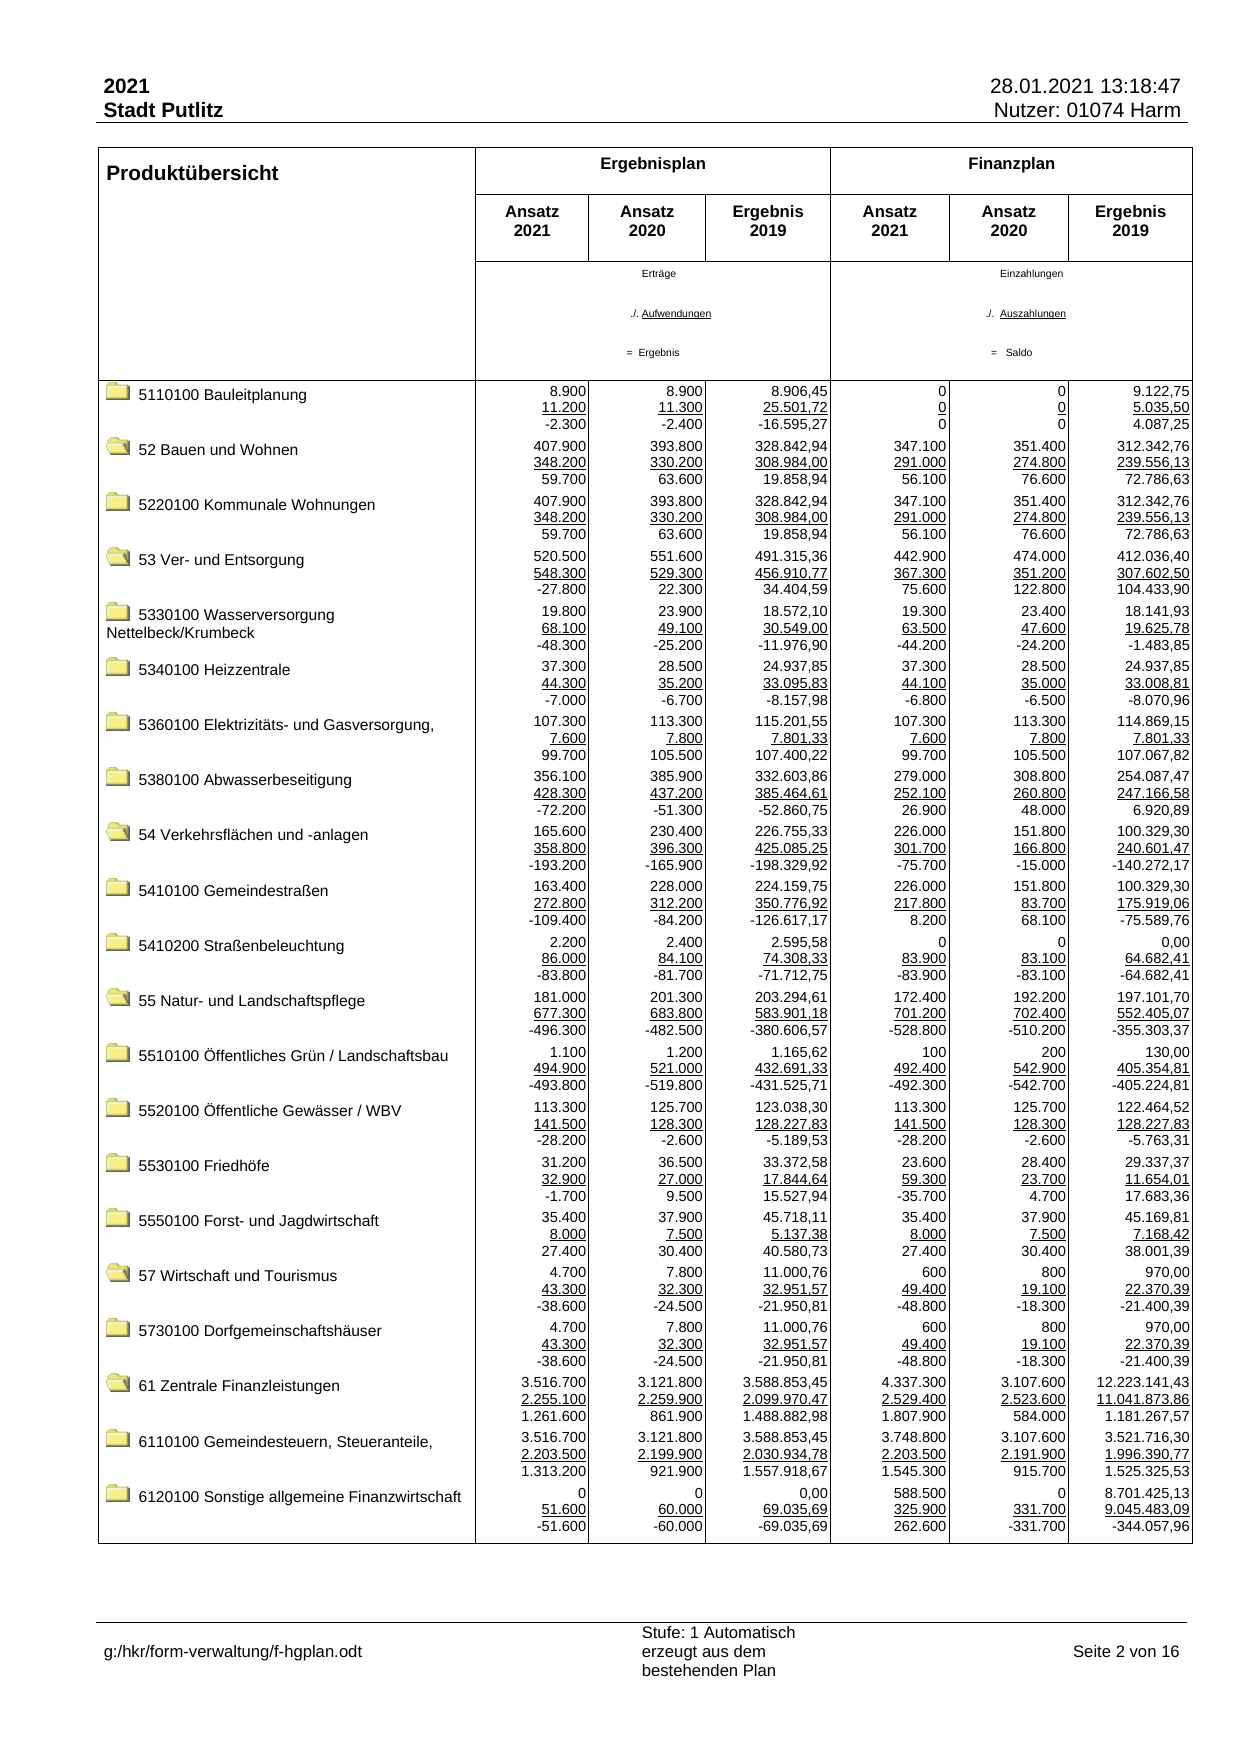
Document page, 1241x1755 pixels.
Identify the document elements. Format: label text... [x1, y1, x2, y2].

table_cell 181.000 677.300 -496.300 [476, 986, 588, 1041]
table_cell 0 83.900 -83.900 [831, 931, 949, 986]
table_cell 551.600 529.300 22.300 [589, 545, 705, 600]
table_cell 0 0 0 [831, 381, 949, 435]
table_cell 8.701.425,13 9.045.483,09 -344.057,96 [1069, 1482, 1192, 1537]
table_cell 55 Natur- und Landschaftspflege [99, 986, 475, 1041]
table_cell 28.500 35.000 -6.500 [950, 655, 1068, 710]
table_cell 3.521.716,30 1.996.390,77 1.525.325,53 [1069, 1427, 1192, 1482]
table_cell 254.087,47 247.166,58 6.920,89 [1069, 766, 1192, 821]
table_cell Ergebnis 2019 [706, 195, 830, 261]
table_cell 5510100 Öffentliches Grün / Landschaftsbau [99, 1041, 475, 1096]
table_cell 230.400 396.300 -165.900 [589, 821, 705, 876]
table_cell 114.869,15 7.801,33 107.067,82 [1069, 710, 1192, 766]
table_cell 28.500 35.200 -6.700 [589, 655, 705, 710]
picture [106, 1484, 130, 1502]
table_cell 130,00 405.354,81 -405.224,81 [1069, 1041, 1192, 1096]
table_cell 107.300 7.600 99.700 [476, 710, 588, 766]
table_cell 8.906,45 25.501,72 -16.595,27 [706, 381, 830, 435]
table_cell 600 49.400 -48.800 [831, 1261, 949, 1317]
table_cell 6110100 Gemeindesteuern, Steueranteile, [99, 1427, 475, 1482]
picture [106, 1318, 130, 1337]
table_cell [589, 1537, 705, 1543]
table_cell 12.223.141,43 11.041.873,86 1.181.267,57 [1069, 1372, 1192, 1427]
table_cell 5520100 Öffentliche Gewässer / WBV [99, 1096, 475, 1151]
table_cell [950, 1537, 1068, 1543]
table_cell 24.937,85 33.008,81 -8.070,96 [1069, 655, 1192, 710]
picture [106, 382, 130, 400]
table_cell 2.595,58 74.308,33 -71.712,75 [706, 931, 830, 986]
table_cell 113.300 7.800 105.500 [950, 710, 1068, 766]
table_cell 45.718,11 5.137,38 40.580,73 [706, 1206, 830, 1261]
table_cell 0 0 0 [950, 381, 1068, 435]
picture [106, 878, 130, 896]
table_cell 2.400 84.100 -81.700 [589, 931, 705, 986]
picture [106, 1098, 130, 1117]
picture [106, 767, 130, 786]
picture [106, 1043, 130, 1062]
table_cell 3.107.600 2.523.600 584.000 [950, 1372, 1068, 1427]
table_cell 0 51.600 -51.600 [476, 1482, 588, 1537]
table_cell 328.842,94 308.984,00 19.858,94 [706, 490, 830, 545]
table_cell 520.500 548.300 -27.800 [476, 545, 588, 600]
table_cell 100 492.400 -492.300 [831, 1041, 949, 1096]
table_cell 800 19.100 -18.300 [950, 1317, 1068, 1372]
table_cell 474.000 351.200 122.800 [950, 545, 1068, 600]
table_cell 4.700 43.300 -38.600 [476, 1317, 588, 1372]
table_cell [99, 1537, 475, 1543]
table_cell 351.400 274.800 76.600 [950, 490, 1068, 545]
table_cell 29.337,37 11.654,01 17.683,36 [1069, 1151, 1192, 1206]
picture [106, 547, 130, 566]
table_cell [706, 1537, 830, 1543]
table_cell 165.600 358.800 -193.200 [476, 821, 588, 876]
table_cell 23.400 47.600 -24.200 [950, 600, 1068, 655]
table_header Finanzplan [831, 148, 1192, 194]
table_cell 442.900 367.300 75.600 [831, 545, 949, 600]
table_cell 5410100 Gemeindestraßen [99, 876, 475, 931]
table_cell 393.800 330.200 63.600 [589, 490, 705, 545]
table_cell 107.300 7.600 99.700 [831, 710, 949, 766]
picture [106, 1208, 130, 1227]
table_cell 226.000 217.800 8.200 [831, 876, 949, 931]
table_cell 385.900 437.200 -51.300 [589, 766, 705, 821]
table_cell [1069, 1537, 1192, 1543]
table_cell 163.400 272.800 -109.400 [476, 876, 588, 931]
table_cell 100.329,30 175.919,06 -75.589,76 [1069, 876, 1192, 931]
table_cell Ansatz 2020 [589, 195, 705, 261]
table_cell 226.755,33 425.085,25 -198.329,92 [706, 821, 830, 876]
table_cell 491.315,36 456.910,77 34.404,59 [706, 545, 830, 600]
table_cell 3.516.700 2.203.500 1.313.200 [476, 1427, 588, 1482]
table_cell 3.588.853,45 2.099.970,47 1.488.882,98 [706, 1372, 830, 1427]
table_cell 37.900 7.500 30.400 [950, 1206, 1068, 1261]
table_cell 125.700 128.300 -2.600 [589, 1096, 705, 1151]
table_cell 37.300 44.100 -6.800 [831, 655, 949, 710]
table_cell 407.900 348.200 59.700 [476, 435, 588, 490]
table_cell 328.842,94 308.984,00 19.858,94 [706, 435, 830, 490]
table_cell 113.300 141.500 -28.200 [831, 1096, 949, 1151]
table_cell Ergebnis 2019 [1069, 195, 1192, 261]
table_cell 31.200 32.900 -1.700 [476, 1151, 588, 1206]
table_header Ergebnisplan [476, 148, 830, 194]
table_cell 52 Bauen und Wohnen [99, 435, 475, 490]
table_cell 61 Zentrale Finanzleistungen [99, 1372, 475, 1427]
picture [106, 657, 130, 676]
table_cell 35.400 8.000 27.400 [831, 1206, 949, 1261]
table_cell 36.500 27.000 9.500 [589, 1151, 705, 1206]
table_cell 8.900 11.200 -2.300 [476, 381, 588, 435]
table_cell 113.300 7.800 105.500 [589, 710, 705, 766]
picture [106, 492, 130, 511]
table_cell 122.464,52 128.227,83 -5.763,31 [1069, 1096, 1192, 1151]
table_cell 3.121.800 2.259.900 861.900 [589, 1372, 705, 1427]
table_cell 228.000 312.200 -84.200 [589, 876, 705, 931]
picture [106, 1373, 130, 1392]
table_cell 0 331.700 -331.700 [950, 1482, 1068, 1537]
table_cell 37.900 7.500 30.400 [589, 1206, 705, 1261]
table_cell 224.159,75 350.776,92 -126.617,17 [706, 876, 830, 931]
picture [106, 1153, 130, 1172]
table_cell 347.100 291.000 56.100 [831, 435, 949, 490]
table_cell 226.000 301.700 -75.700 [831, 821, 949, 876]
table_cell 7.800 32.300 -24.500 [589, 1261, 705, 1317]
table_cell 35.400 8.000 27.400 [476, 1206, 588, 1261]
table_cell 1.165,62 432.691,33 -431.525,71 [706, 1041, 830, 1096]
table_cell 192.200 702.400 -510.200 [950, 986, 1068, 1041]
table_cell 5110100 Bauleitplanung [99, 381, 475, 435]
table_cell 57 Wirtschaft und Tourismus [99, 1261, 475, 1317]
table_cell 332.603,86 385.464,61 -52.860,75 [706, 766, 830, 821]
table_cell 0,00 69.035,69 -69.035,69 [706, 1482, 830, 1537]
table_cell 19.300 63.500 -44.200 [831, 600, 949, 655]
table_cell 54 Verkehrsflächen und -anlagen [99, 821, 475, 876]
table_cell 600 49.400 -48.800 [831, 1317, 949, 1372]
table_cell Einzahlungen ./. Auszahlungen = Saldo [831, 262, 1192, 380]
table_cell Ansatz 2021 [831, 195, 949, 261]
table_cell [831, 1537, 949, 1543]
table_cell 312.342,76 239.556,13 72.786,63 [1069, 490, 1192, 545]
picture [106, 933, 130, 951]
table_cell 19.800 68.100 -48.300 [476, 600, 588, 655]
table_cell 123.038,30 128.227,83 -5.189,53 [706, 1096, 830, 1151]
table_cell 7.800 32.300 -24.500 [589, 1317, 705, 1372]
table_cell 5530100 Friedhöfe [99, 1151, 475, 1206]
table_cell 5330100 Wasserversorgung Nettelbeck/Krumbeck [99, 600, 475, 655]
table_cell 113.300 141.500 -28.200 [476, 1096, 588, 1151]
table_cell 53 Ver- und Entsorgung [99, 545, 475, 600]
table_cell 312.342,76 239.556,13 72.786,63 [1069, 435, 1192, 490]
table_cell 2.200 86.000 -83.800 [476, 931, 588, 986]
table_cell 0 83.100 -83.100 [950, 931, 1068, 986]
table_cell 197.101,70 552.405,07 -355.303,37 [1069, 986, 1192, 1041]
table_cell 351.400 274.800 76.600 [950, 435, 1068, 490]
table_cell 151.800 166.800 -15.000 [950, 821, 1068, 876]
picture [106, 1429, 130, 1447]
table_cell 37.300 44.300 -7.000 [476, 655, 588, 710]
table_cell 151.800 83.700 68.100 [950, 876, 1068, 931]
picture [106, 437, 130, 455]
table_cell 18.572,10 30.549,00 -11.976,90 [706, 600, 830, 655]
table_cell 588.500 325.900 262.600 [831, 1482, 949, 1537]
picture [106, 712, 130, 731]
table_cell 4.337.300 2.529.400 1.807.900 [831, 1372, 949, 1427]
table_header Produktübersicht [99, 148, 475, 380]
table_cell 200 542.900 -542.700 [950, 1041, 1068, 1096]
table_cell 3.516.700 2.255.100 1.261.600 [476, 1372, 588, 1427]
table_cell Erträge ./. Aufwendungen = Ergebnis [476, 262, 830, 380]
table_cell 4.700 43.300 -38.600 [476, 1261, 588, 1317]
table_cell 0 60.000 -60.000 [589, 1482, 705, 1537]
table_cell 23.600 59.300 -35.700 [831, 1151, 949, 1206]
table_cell 45.169,81 7.168,42 38.001,39 [1069, 1206, 1192, 1261]
table_cell [476, 1537, 588, 1543]
table_cell 125.700 128.300 -2.600 [950, 1096, 1068, 1151]
table_cell 201.300 683.800 -482.500 [589, 986, 705, 1041]
table_cell 970,00 22.370,39 -21.400,39 [1069, 1317, 1192, 1372]
table_cell 5410200 Straßenbeleuchtung [99, 931, 475, 986]
table_cell 3.121.800 2.199.900 921.900 [589, 1427, 705, 1482]
table_cell 24.937,85 33.095,83 -8.157,98 [706, 655, 830, 710]
table_cell 5220100 Kommunale Wohnungen [99, 490, 475, 545]
table_cell 1.200 521.000 -519.800 [589, 1041, 705, 1096]
table_cell 6120100 Sonstige allgemeine Finanzwirtschaft [99, 1482, 475, 1537]
table_cell 5730100 Dorfgemeinschaftshäuser [99, 1317, 475, 1372]
picture [106, 602, 130, 621]
table_cell 5360100 Elektrizitäts- und Gasversorgung, [99, 710, 475, 766]
table_cell 23.900 49.100 -25.200 [589, 600, 705, 655]
table_cell 8.900 11.300 -2.400 [589, 381, 705, 435]
table_cell 172.400 701.200 -528.800 [831, 986, 949, 1041]
table_cell 11.000,76 32.951,57 -21.950,81 [706, 1261, 830, 1317]
table_cell Ansatz 2020 [950, 195, 1068, 261]
table_cell 1.100 494.900 -493.800 [476, 1041, 588, 1096]
table_cell 9.122,75 5.035,50 4.087,25 [1069, 381, 1192, 435]
table_cell 279.000 252.100 26.900 [831, 766, 949, 821]
table_cell 800 19.100 -18.300 [950, 1261, 1068, 1317]
table_cell 33.372,58 17.844,64 15.527,94 [706, 1151, 830, 1206]
table_cell 11.000,76 32.951,57 -21.950,81 [706, 1317, 830, 1372]
table_cell 3.107.600 2.191.900 915.700 [950, 1427, 1068, 1482]
table_cell 28.400 23.700 4.700 [950, 1151, 1068, 1206]
table_cell 5550100 Forst- und Jagdwirtschaft [99, 1206, 475, 1261]
table_cell 5340100 Heizzentrale [99, 655, 475, 710]
table_cell 203.294,61 583.901,18 -380.606,57 [706, 986, 830, 1041]
table_cell 5380100 Abwasserbeseitigung [99, 766, 475, 821]
table_cell 356.100 428.300 -72.200 [476, 766, 588, 821]
table_cell 308.800 260.800 48.000 [950, 766, 1068, 821]
table_cell 18.141,93 19.625,78 -1.483,85 [1069, 600, 1192, 655]
picture [106, 988, 130, 1006]
table_cell 3.588.853,45 2.030.934,78 1.557.918,67 [706, 1427, 830, 1482]
table_cell 970,00 22.370,39 -21.400,39 [1069, 1261, 1192, 1317]
picture [106, 822, 130, 841]
table_cell 0,00 64.682,41 -64.682,41 [1069, 931, 1192, 986]
picture [106, 1263, 130, 1282]
table_cell 412.036,40 307.602,50 104.433,90 [1069, 545, 1192, 600]
table_cell 393.800 330.200 63.600 [589, 435, 705, 490]
table_cell Ansatz 2021 [476, 195, 588, 261]
table_cell 3.748.800 2.203.500 1.545.300 [831, 1427, 949, 1482]
table_cell 407.900 348.200 59.700 [476, 490, 588, 545]
table_cell 100.329,30 240.601,47 -140.272,17 [1069, 821, 1192, 876]
table_cell 347.100 291.000 56.100 [831, 490, 949, 545]
table_cell 115.201,55 7.801,33 107.400,22 [706, 710, 830, 766]
